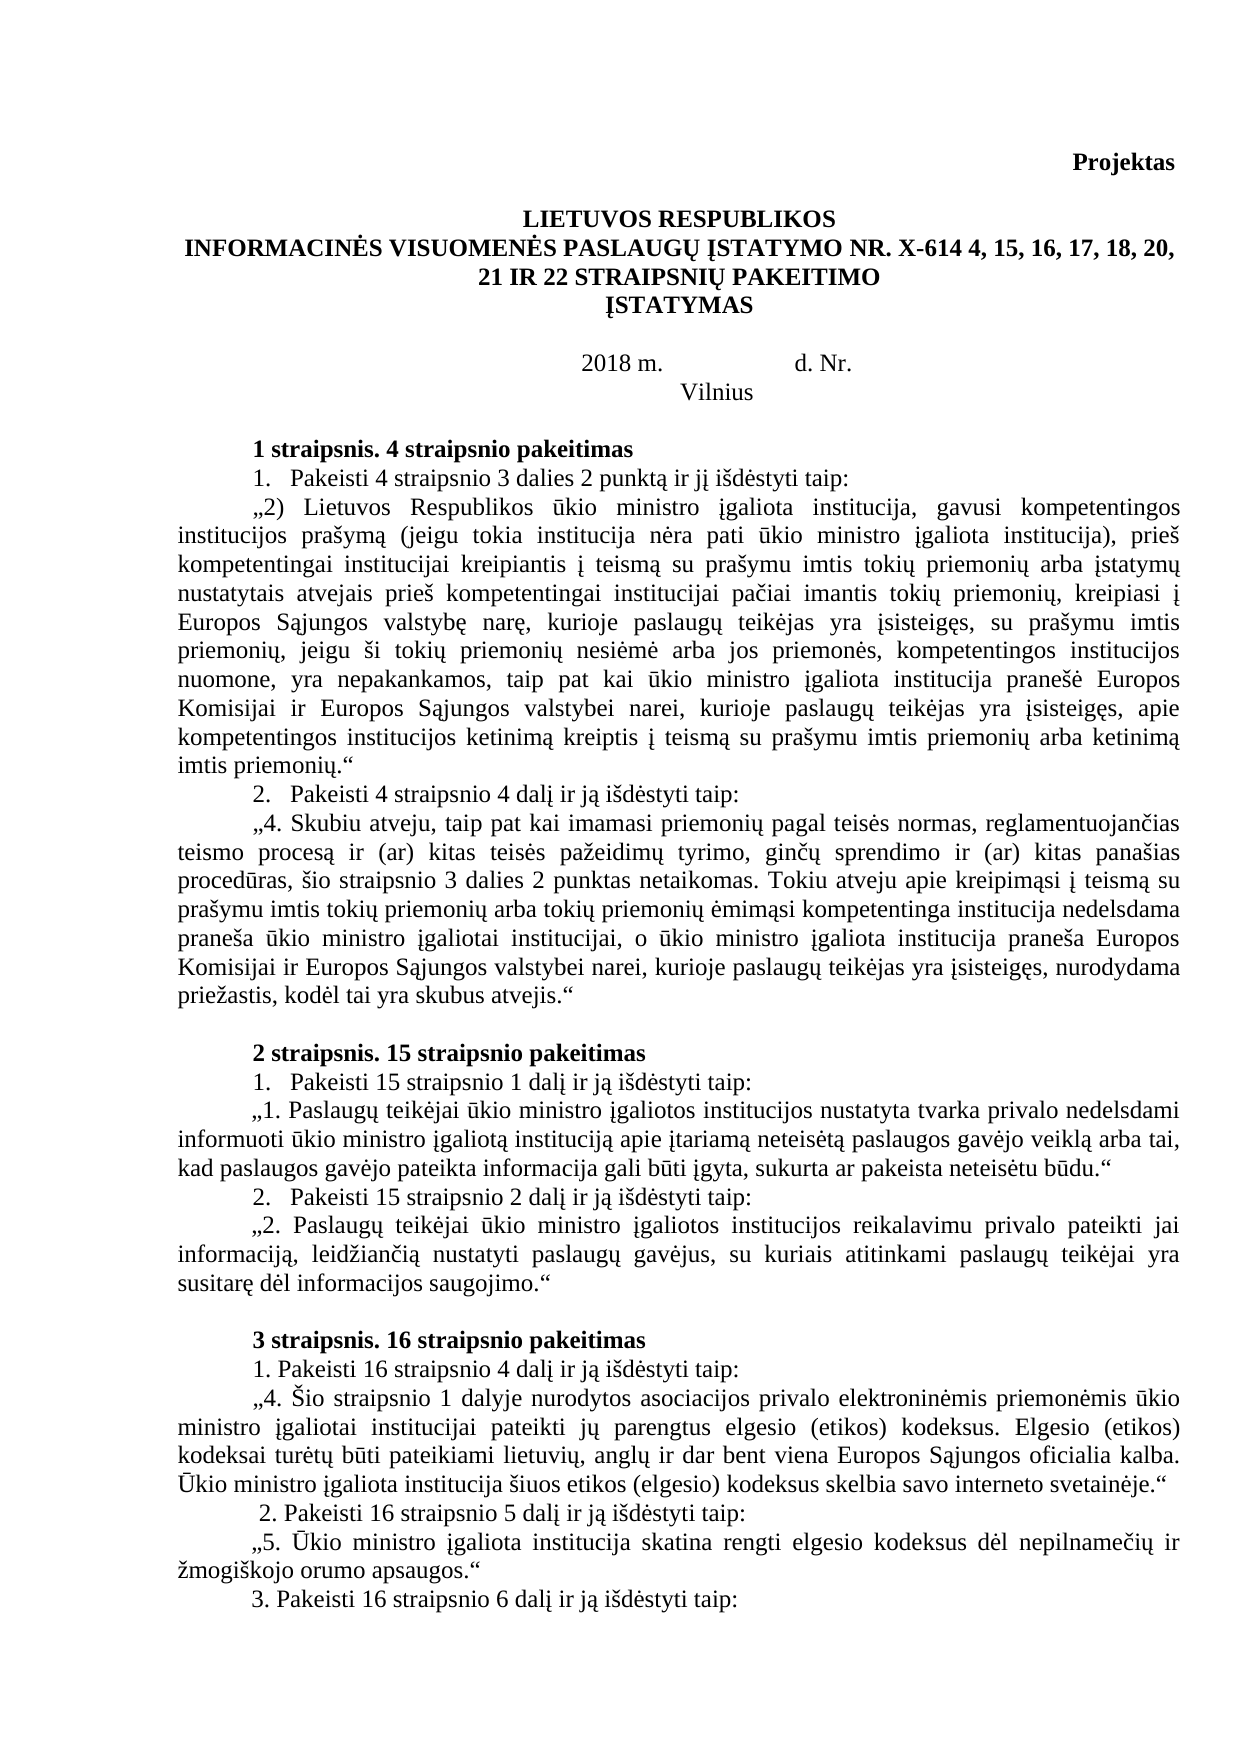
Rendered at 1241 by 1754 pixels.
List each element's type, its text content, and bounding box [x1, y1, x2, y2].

text LIETUVOS RESPUBLIKOS [177, 204, 1181, 233]
text 1 straipsnis. 4 straipsnio pakeitimas [177, 434, 1181, 463]
text ĮSTATYMAS [177, 291, 1181, 319]
text Projektas [177, 147, 1181, 176]
text 1. Pakeisti 15 straipsnio 1 dalį ir ją išdėstyti taip: [252, 1067, 1181, 1096]
text Vilnius [177, 377, 1181, 406]
text „2) Lietuvos Respublikos ūkio ministro įgaliota institucija, gavusi kompetentingos institucijos prašymą (jeigu tokia institucija nėra pati ūkio ministro įgaliota institucija), prieš kompetentingai institucijai kreipiantis į teismą su prašymu imtis tokių priemonių arba įstatymų nustatytais atvejais prieš kompetentingai institucijai pačiai imantis tokių priemonių, kreipiasi į Europos Sąjungos valstybę narę, kurioje paslaugų teikėjas yra įsisteigęs, su prašymu imtis priemonių, jeigu ši tokių priemonių nesiėmė arba jos priemonės, kompetentingos institucijos nuomone, yra nepakankamos, taip pat kai ūkio ministro įgaliota institucija pranešė Europos Komisijai ir Europos Sąjungos valstybei narei, kurioje paslaugų teikėjas yra įsisteigęs, apie kompetentingos institucijos ketinimą kreiptis į teismą su prašymu imtis priemonių arba ketinimą imtis priemonių.“ [177, 492, 1181, 779]
text „4. Skubiu atveju, taip pat kai imamasi priemonių pagal teisės normas, reglamentuojančias teismo procesą ir (ar) kitas teisės pažeidimų tyrimo, ginčų sprendimo ir (ar) kitas panašias procedūras, šio straipsnio 3 dalies 2 punktas netaikomas. Tokiu atveju apie kreipimąsi į teismą su prašymu imtis tokių priemonių arba tokių priemonių ėmimąsi kompetentinga institucija nedelsdama praneša ūkio ministro įgaliotai institucijai, o ūkio ministro įgaliota institucija praneša Europos Komisijai ir Europos Sąjungos valstybei narei, kurioje paslaugų teikėjas yra įsisteigęs, nurodydama priežastis, kodėl tai yra skubus atvejis.“ [177, 808, 1181, 1009]
text 3. Pakeisti 16 straipsnio 6 dalį ir ją išdėstyti taip: [177, 1584, 1181, 1613]
text INFORMACINĖS VISUOMENĖS PASLAUGŲ ĮSTATYMO NR. X-614 4, 15, 16, 17, 18, 20, 21 IR 22 straipsnių PAKEITIMO [177, 233, 1181, 291]
text „2. Paslaugų teikėjai ūkio ministro įgaliotos institucijos reikalavimu privalo pateikti jai informaciją, leidžiančią nustatyti paslaugų gavėjus, su kuriais atitinkami paslaugų teikėjai yra susitarę dėl informacijos saugojimo.“ [177, 1211, 1181, 1297]
text 2. Pakeisti 15 straipsnio 2 dalį ir ją išdėstyti taip: [252, 1182, 1181, 1211]
text „4. Šio straipsnio 1 dalyje nurodytos asociacijos privalo elektroninėmis priemonėmis ūkio ministro įgaliotai institucijai pateikti jų parengtus elgesio (etikos) kodeksus. Elgesio (etikos) kodeksai turėtų būti pateikiami lietuvių, anglų ir dar bent viena Europos Sąjungos oficialia kalba. Ūkio ministro įgaliota institucija šiuos etikos (elgesio) kodeksus skelbia savo interneto svetainėje.“ [177, 1383, 1181, 1498]
text 1. Pakeisti 16 straipsnio 4 dalį ir ją išdėstyti taip: [177, 1354, 1181, 1383]
text 2. Pakeisti 16 straipsnio 5 dalį ir ją išdėstyti taip: [177, 1498, 1181, 1527]
text 2 straipsnis. 15 straipsnio pakeitimas [177, 1038, 1181, 1067]
text 2018 m. d. Nr. [177, 348, 1181, 377]
text 1. Pakeisti 4 straipsnio 3 dalies 2 punktą ir jį išdėstyti taip: [252, 463, 1181, 492]
text „5. Ūkio ministro įgaliota institucija skatina rengti elgesio kodeksus dėl nepilnamečių ir žmogiškojo orumo apsaugos.“ [177, 1527, 1181, 1584]
text „1. Paslaugų teikėjai ūkio ministro įgaliotos institucijos nustatyta tvarka privalo nedelsdami informuoti ūkio ministro įgaliotą instituciją apie įtariamą neteisėtą paslaugos gavėjo veiklą arba tai, kad paslaugos gavėjo pateikta informacija gali būti įgyta, sukurta ar pakeista neteisėtu būdu.“ [177, 1096, 1181, 1182]
text 3 straipsnis. 16 straipsnio pakeitimas [177, 1326, 1181, 1354]
text 2. Pakeisti 4 straipsnio 4 dalį ir ją išdėstyti taip: [252, 779, 1181, 808]
